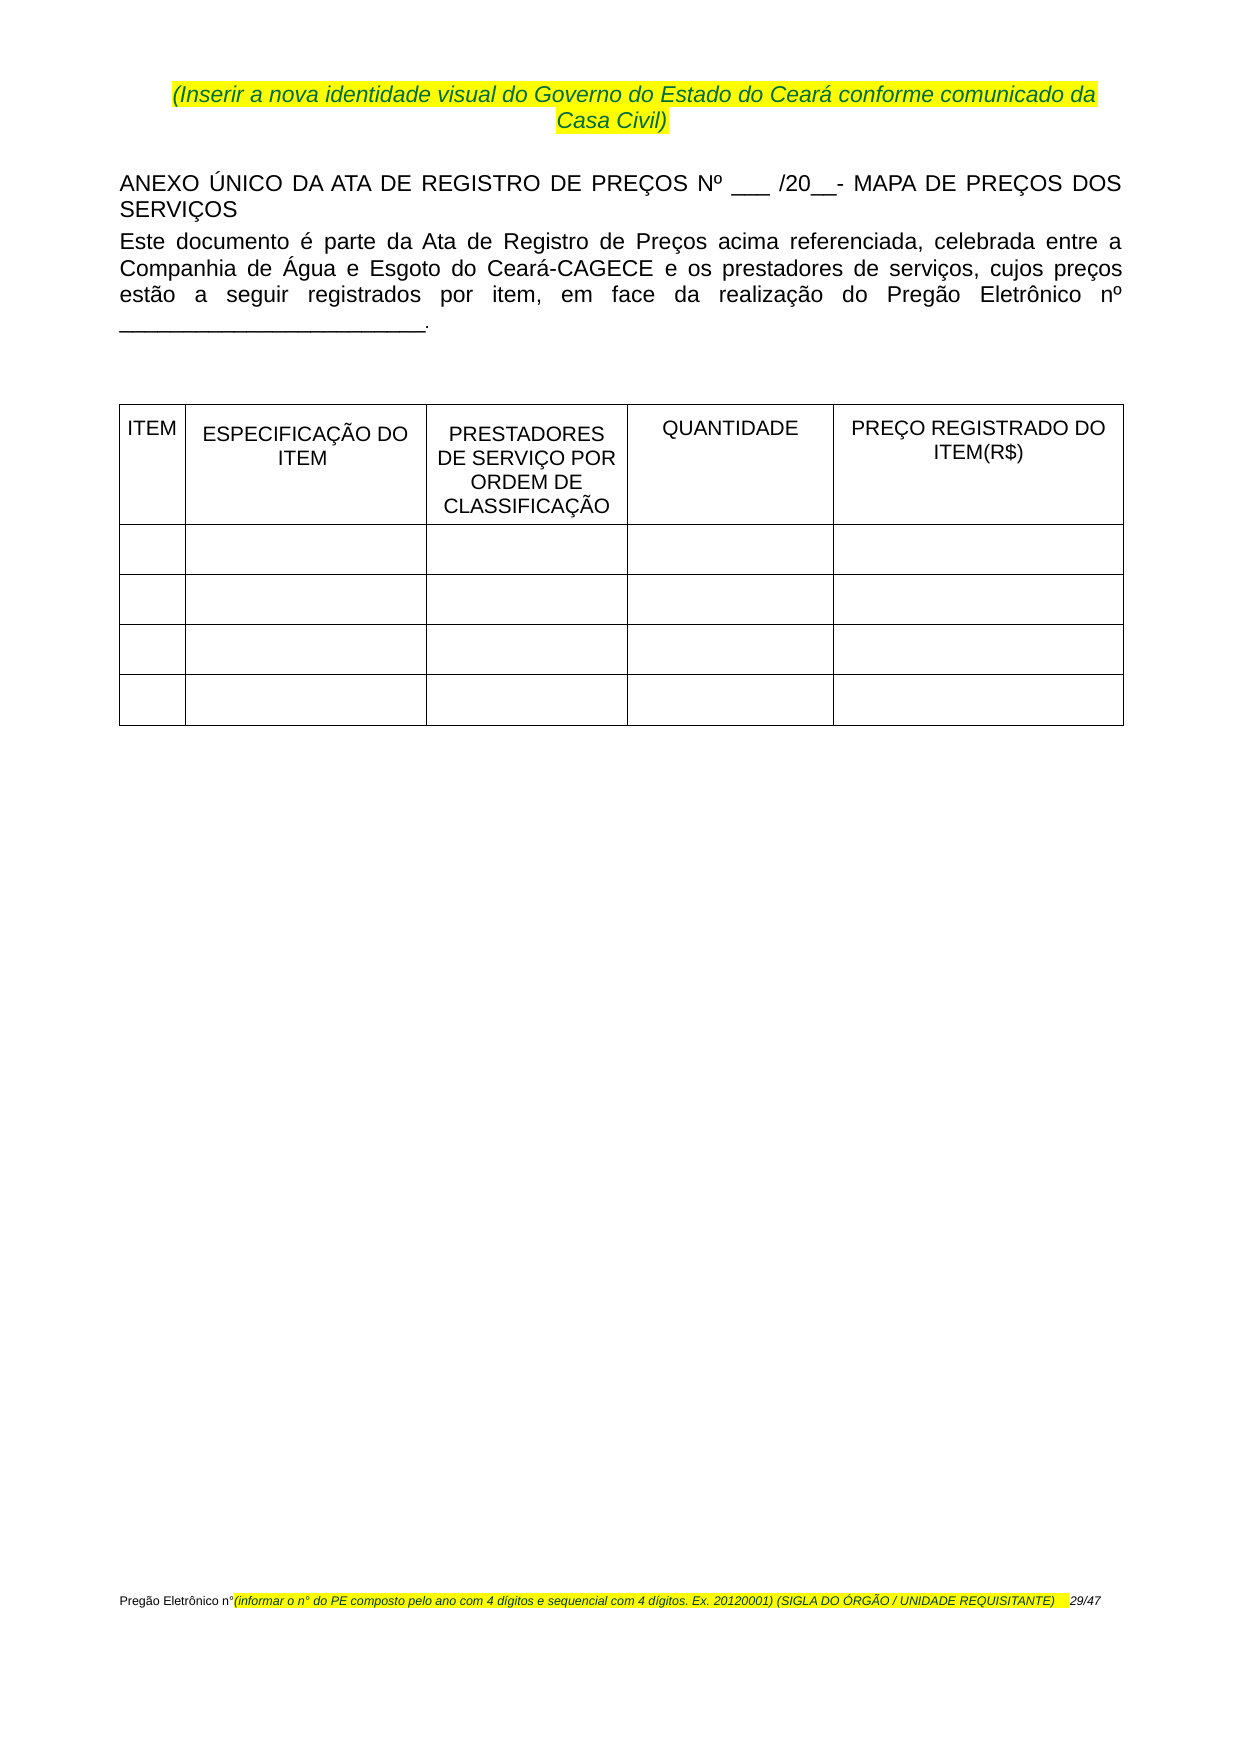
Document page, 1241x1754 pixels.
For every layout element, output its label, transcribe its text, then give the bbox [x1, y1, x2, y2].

table_cell [120, 525, 185, 574]
text Este documento é parte da Ata de Registro de Preços acima referenciada, celebrada entre a Companhia de Água e Esgoto do Ceará-CAGECE e os prestadores de serviços, cujos preços estão a seguir registrados por item, em face da realização do Pregão Eletrônico nº ________________________. [119, 228, 1123, 333]
table_cell [834, 525, 1123, 574]
table_cell [834, 575, 1123, 624]
table_cell [186, 675, 426, 724]
table_cell [186, 525, 426, 574]
table_header QUANTIDADE [628, 405, 833, 524]
table_cell [834, 675, 1123, 724]
table_header ESPECIFICAÇÃO DO ITEM [186, 405, 426, 524]
table_header PRESTADORES DE SERVIÇO POR ORDEM DE CLASSIFICAÇÃO [427, 405, 627, 524]
table_header PREÇO REGISTRADO DO ITEM(R$) [834, 405, 1123, 524]
table_cell [186, 575, 426, 624]
table_cell [427, 625, 627, 674]
table_cell [186, 625, 426, 674]
table_cell [427, 575, 627, 624]
table_cell [120, 575, 185, 624]
table_cell [427, 675, 627, 724]
list ANEXO ÚNICO DA ATA DE REGISTRO DE PREÇOS Nº ___ /20__- MAPA DE PREÇOS DOS SERVIÇOS [119, 169, 1123, 222]
table_header ITEM [120, 405, 185, 524]
table_cell [120, 625, 185, 674]
table_cell [120, 675, 185, 724]
table_cell [628, 525, 833, 574]
table_cell [834, 625, 1123, 674]
table_cell [628, 675, 833, 724]
table_cell [427, 525, 627, 574]
table_cell [628, 575, 833, 624]
table_cell [628, 625, 833, 674]
